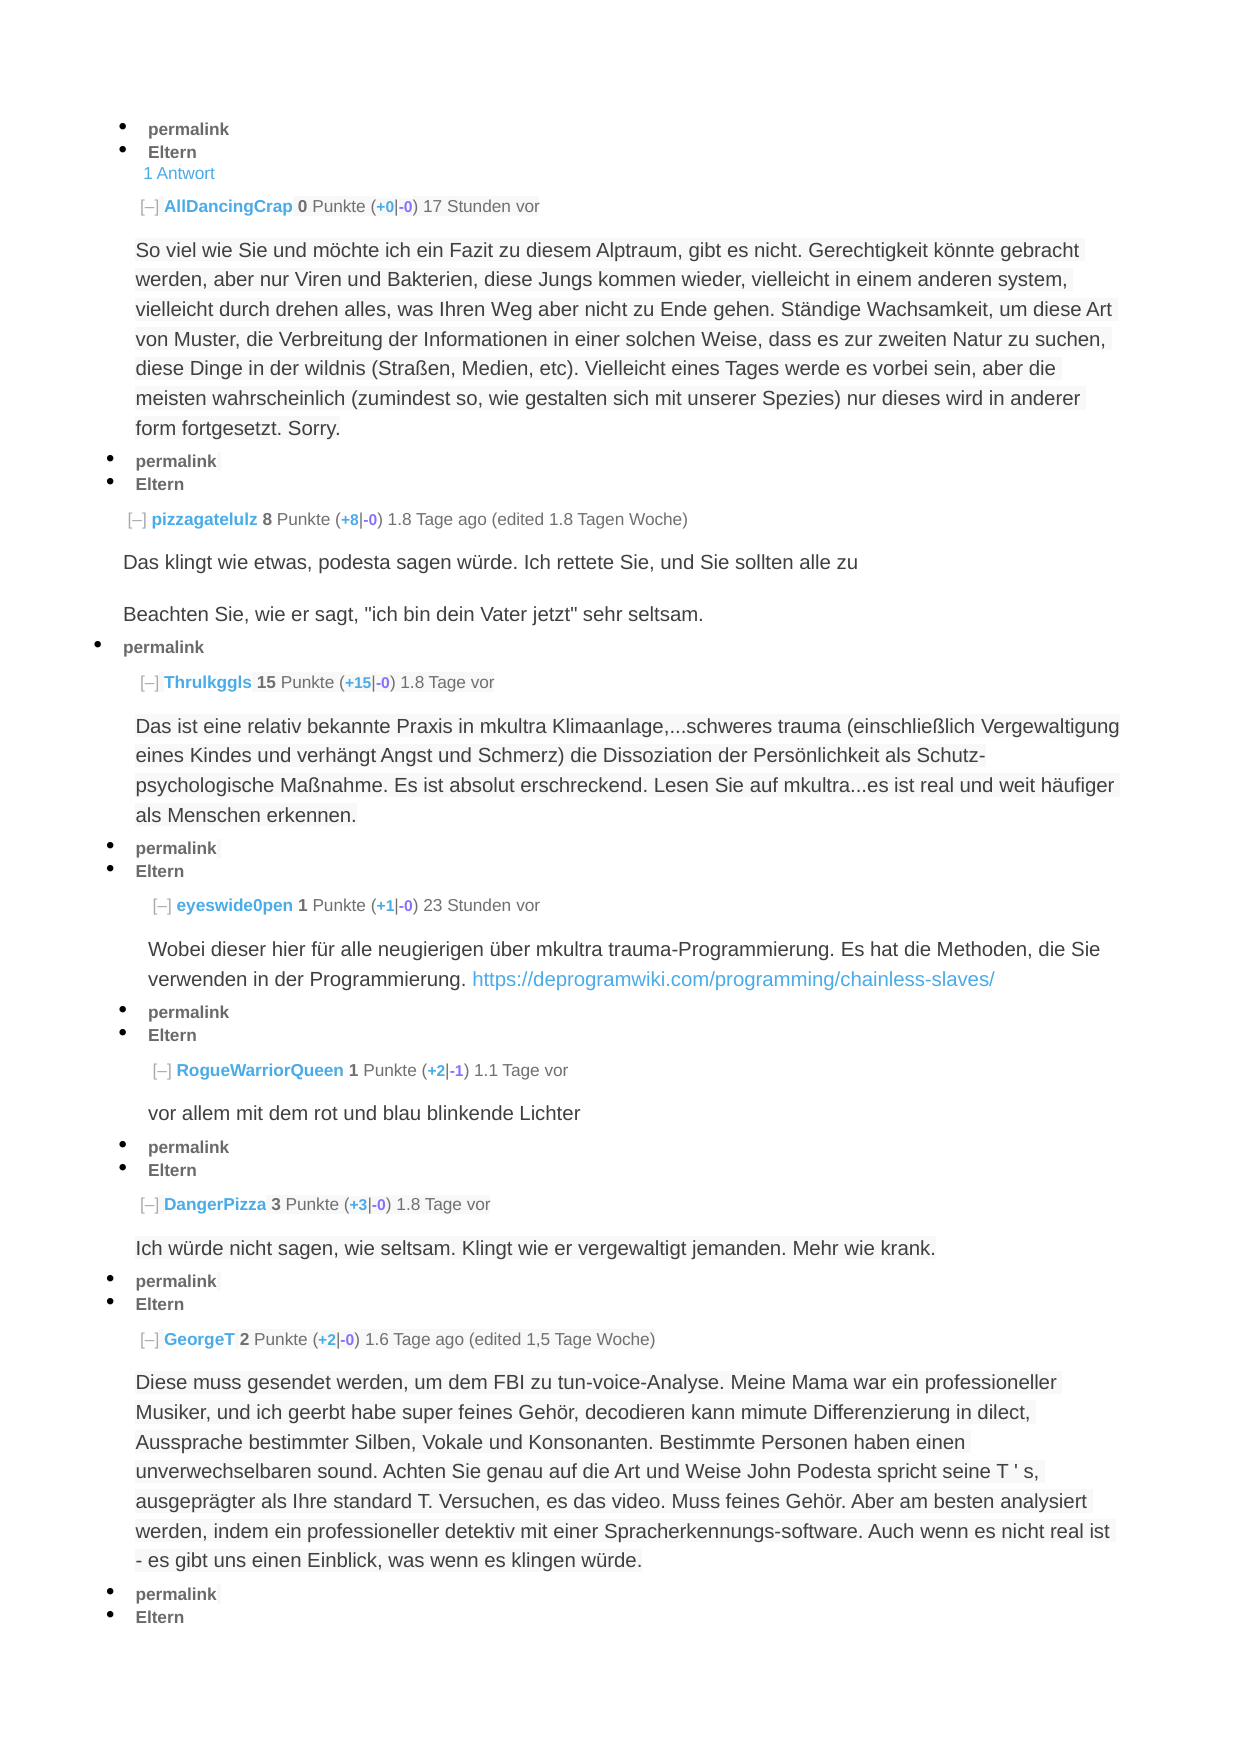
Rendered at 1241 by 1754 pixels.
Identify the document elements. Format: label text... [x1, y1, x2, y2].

text [–] AllDancingCrap 0 Punkte (+0|-0) 17 Stunden vor [140, 188, 1117, 216]
text [–] GeorgeT 2 Punkte (+2|-0) 1.6 Tage ago (edited 1,5 Tage Woche) [140, 1321, 1117, 1349]
list Eltern [135, 860, 1122, 883]
list permalink [135, 450, 1122, 473]
text Ich würde nicht sagen, wie seltsam. Klingt wie er vergewaltigt jemanden. Mehr wie krank. [135, 1230, 1122, 1259]
text Beachten Sie, wie er sagt, "ich bin dein Vater jetzt" sehr seltsam. [123, 596, 1122, 626]
list Eltern [148, 1024, 1122, 1047]
list permalink [123, 636, 1122, 659]
text So viel wie Sie und möchte ich ein Fazit zu diesem Alptraum, gibt es nicht. Gerechtigkeit könnte gebracht werden, aber nur Viren und Bakterien, diese Jungs kommen wieder, vielleicht in einem anderen system, vielleicht durch drehen alles, was Ihren Weg aber nicht zu Ende gehen. Ständige Wachsamkeit, um diese Art von Muster, die Verbreitung der Informationen in einer solchen Weise, dass es zur zweiten Natur zu suchen, diese Dinge in der wildnis (Straßen, Medien, etc). Vielleicht eines Tages werde es vorbei sein, aber die meisten wahrscheinlich (zumindest so, wie gestalten sich mit unserer Spezies) nur dieses wird in anderer form fortgesetzt. Sorry. [135, 232, 1122, 439]
text Das klingt wie etwas, podesta sagen würde. Ich rettete Sie, und Sie sollten alle zu [123, 544, 1122, 574]
text vor allem mit dem rot und blau blinkende Lichter [148, 1095, 1122, 1125]
list Eltern [148, 141, 1122, 163]
list permalink [135, 837, 1122, 860]
list Eltern [135, 1293, 1122, 1316]
text [–] Thrulkggls 15 Punkte (+15|-0) 1.8 Tage vor [140, 664, 1117, 692]
text [–] pizzagatelulz 8 Punkte (+8|-0) 1.8 Tage ago (edited 1.8 Tagen Woche) [127, 501, 1117, 529]
list permalink [135, 1270, 1122, 1293]
text [–] RogueWarriorQueen 1 Punkte (+2|-1) 1.1 Tage vor [152, 1052, 1117, 1080]
list permalink [148, 1136, 1122, 1159]
text Diese muss gesendet werden, um dem FBI zu tun-voice-Analyse. Meine Mama war ein professioneller Musiker, und ich geerbt habe super feines Gehör, decodieren kann mimute Differenzierung in dilect, Aussprache bestimmter Silben, Vokale und Konsonanten. Bestimmte Personen haben einen unverwechselbaren sound. Achten Sie genau auf die Art und Weise John Podesta spricht seine T ' s, ausgeprägter als Ihre standard T. Versuchen, es das video. Muss feines Gehör. Aber am besten analysiert werden, indem ein professioneller detektiv mit einer Spracherkennungs-software. Auch wenn es nicht real ist - es gibt uns einen Einblick, was wenn es klingen würde. [135, 1364, 1122, 1572]
text Wobei dieser hier für alle neugierigen über mkultra trauma-Programmierung. Es hat die Methoden, die Sie verwenden in der Programmierung. https://deprogramwiki.com/programming/chainless-slaves/ [148, 931, 1122, 991]
text [–] eyeswide0pen 1 Punkte (+1|-0) 23 Stunden vor [152, 887, 1117, 916]
list Eltern [135, 1606, 1122, 1628]
text [–] DangerPizza 3 Punkte (+3|-0) 1.8 Tage vor [140, 1186, 1117, 1214]
list Eltern [148, 1159, 1122, 1181]
list permalink [148, 1001, 1122, 1024]
list Eltern [135, 473, 1122, 496]
list permalink [135, 1583, 1122, 1606]
list permalink [148, 118, 1122, 141]
text 1 Antwort [143, 163, 1122, 183]
text Das ist eine relativ bekannte Praxis in mkultra Klimaanlage,...schweres trauma (einschließlich Vergewaltigung eines Kindes und verhängt Angst und Schmerz) die Dissoziation der Persönlichkeit als Schutz-psychologische Maßnahme. Es ist absolut erschreckend. Lesen Sie auf mkultra...es ist real und weit häufiger als Menschen erkennen. [135, 708, 1122, 826]
